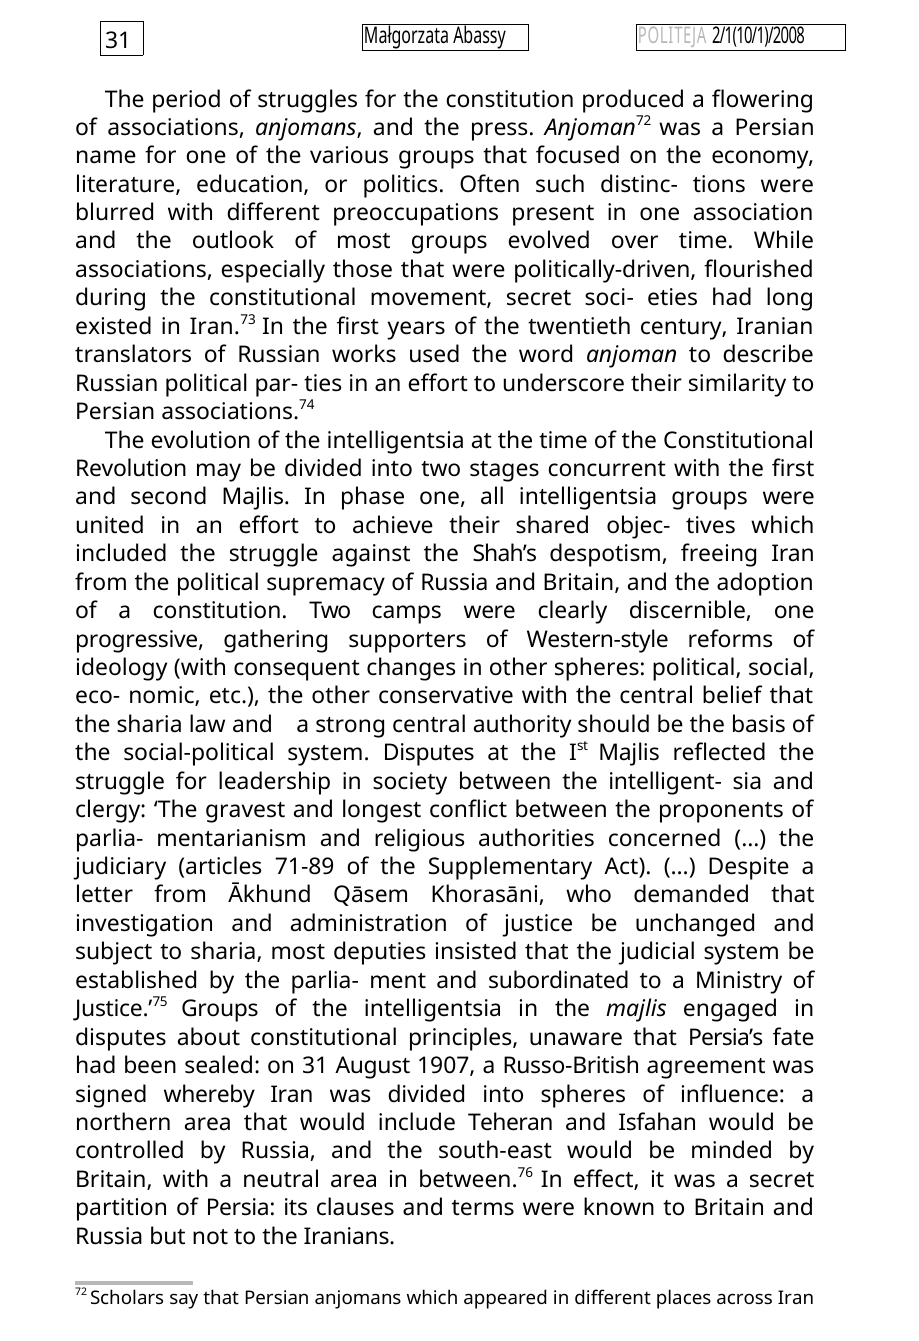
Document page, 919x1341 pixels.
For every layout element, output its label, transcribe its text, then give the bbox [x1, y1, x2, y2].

text 72 Scholars say that Persian anjomans which appeared in different places across Iran [75, 1280, 814, 1309]
text The period of struggles for the constitution produced a flowering of associations, anjomans, and the press. Anjoman72 was a Persian name for one of the various groups that focused on the economy, literature, education, or politics. Often such distinc- tions were blurred with different preoccupations present in one association and the outlook of most groups evolved over time. While associations, especially those that were politically-driven, flourished during the constitutional movement, secret soci- eties had long existed in Iran.73 In the first years of the twentieth century, Iranian translators of Russian works used the word anjoman to describe Russian political par- ties in an effort to underscore their similarity to Persian associations.74 [75, 85, 814, 426]
text The evolution of the intelligentsia at the time of the Constitutional Revolution may be divided into two stages concurrent with the first and second Majlis. In phase one, all intelligentsia groups were united in an effort to achieve their shared objec- tives which included the struggle against the Shah’s despotism, freeing Iran from the political supremacy of Russia and Britain, and the adoption of a constitution. Two camps were clearly discernible, one progressive, gathering supporters of Western-style reforms of ideology (with consequent changes in other spheres: political, social, eco- nomic, etc.), the other conservative with the central belief that the sharia law and a strong central authority should be the basis of the social-political system. Disputes at the Ist Majlis reflected the struggle for leadership in society between the intelligent- sia and clergy: ‘The gravest and longest conflict between the proponents of parlia- mentarianism and religious authorities concerned (…) the judiciary (articles 71-89 of the Supplementary Act). (…) Despite a letter from Ākhund Qāsem Khorasāni, who demanded that investigation and administration of justice be unchanged and subject to sharia, most deputies insisted that the judicial system be established by the parlia- ment and subordinated to a Ministry of Justice.’75 Groups of the intelligentsia in the majlis engaged in disputes about constitutional principles, unaware that Persia’s fate had been sealed: on 31 August 1907, a Russo-British agreement was signed whereby Iran was divided into spheres of influence: a northern area that would include Teheran and Isfahan would be controlled by Russia, and the south-east would be minded by Britain, with a neutral area in between.76 In effect, it was a secret partition of Persia: its clauses and terms were known to Britain and Russia but not to the Iranians. [75, 426, 814, 1251]
